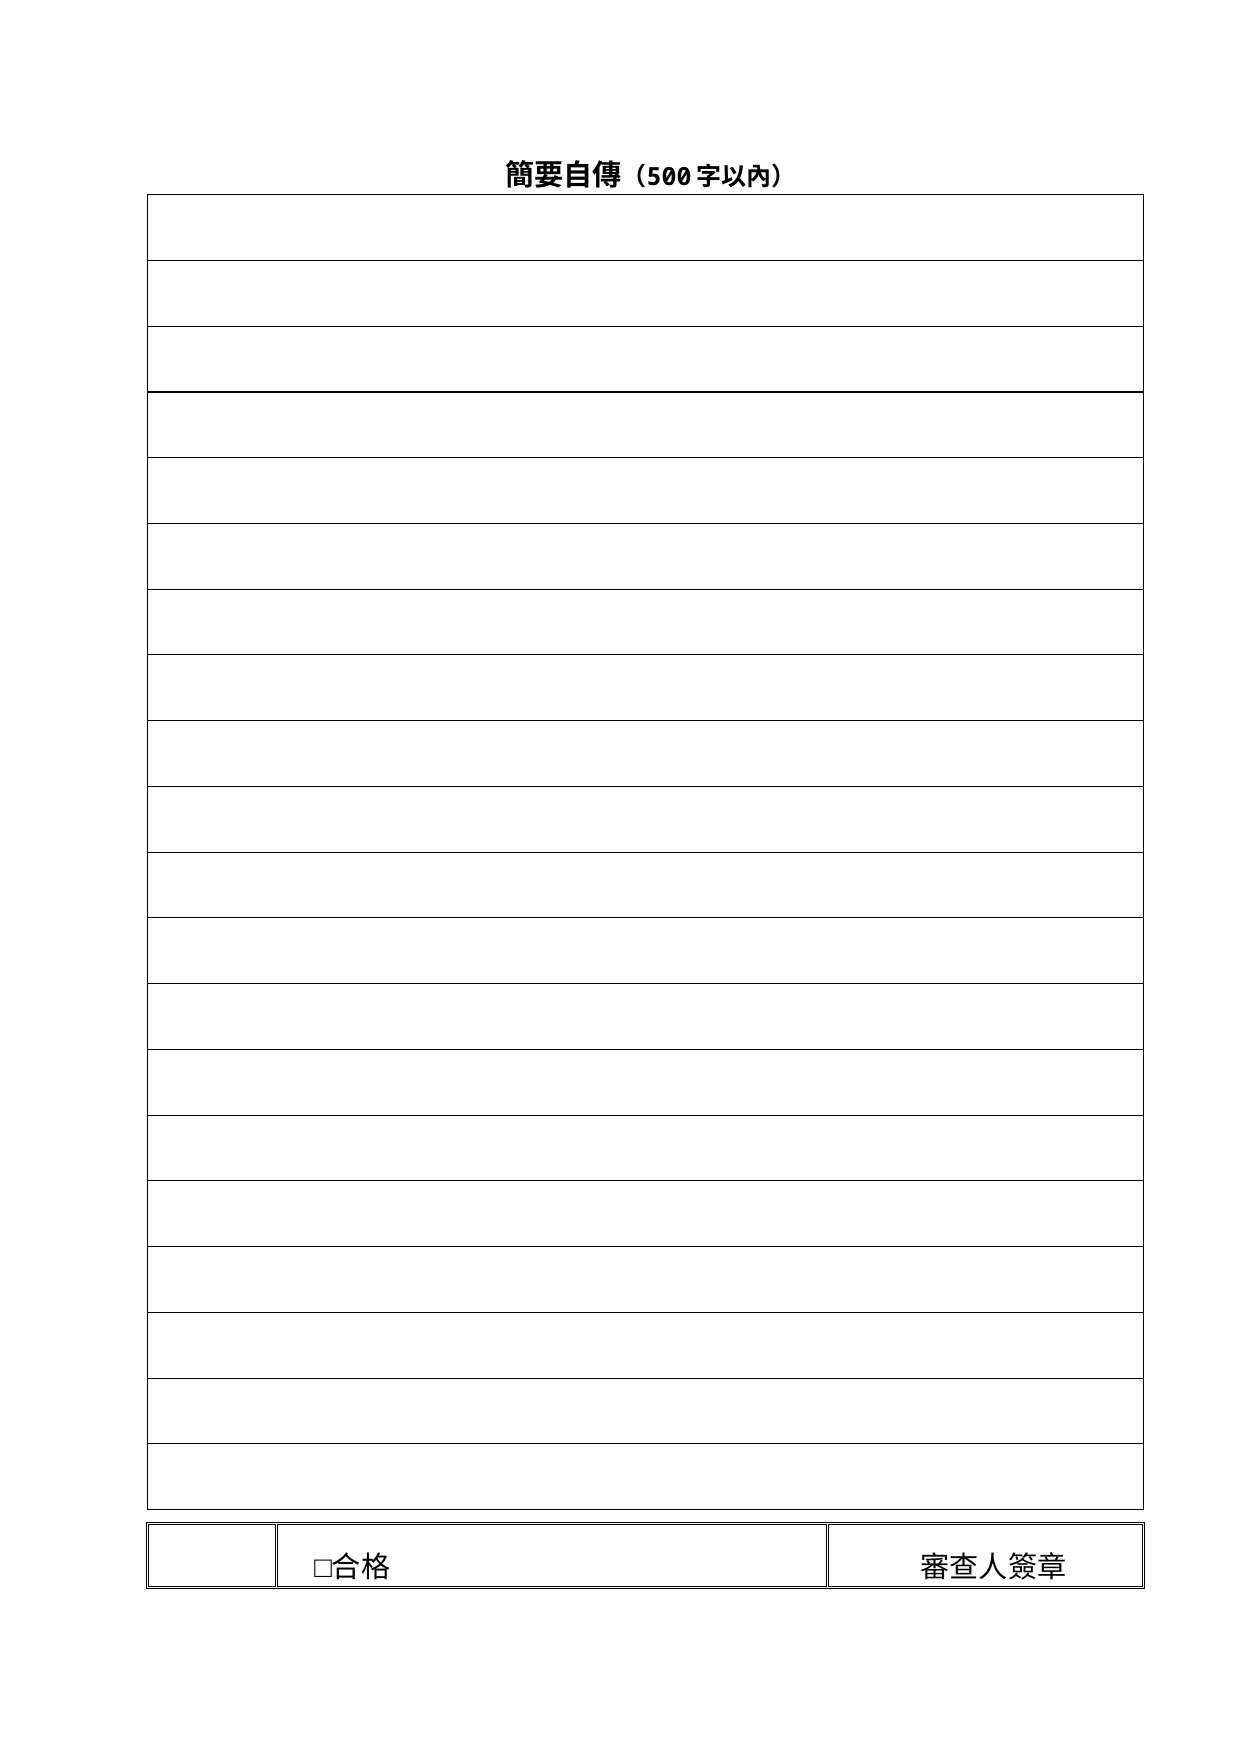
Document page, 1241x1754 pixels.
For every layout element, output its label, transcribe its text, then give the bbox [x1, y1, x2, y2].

table_cell [148, 1181, 1143, 1246]
table_header [148, 195, 1143, 260]
table_cell [148, 1116, 1143, 1180]
text 簡要自傳（500字以內） [148, 152, 1153, 194]
table_cell [148, 853, 1143, 917]
table_cell [148, 261, 1143, 326]
table_cell [148, 787, 1143, 852]
table_cell [148, 590, 1143, 654]
table_cell [148, 721, 1143, 786]
table_cell [148, 1379, 1143, 1443]
table_header [149, 1525, 275, 1586]
table_header □合格 [278, 1525, 826, 1586]
table_header 審查人簽章 [829, 1525, 1142, 1586]
table_cell [148, 524, 1143, 589]
table_cell [148, 1313, 1143, 1377]
table_cell [148, 393, 1143, 457]
table_cell [148, 918, 1143, 983]
table_cell [148, 984, 1143, 1049]
table_cell [148, 1444, 1143, 1509]
table_cell [148, 458, 1143, 523]
table_cell [148, 1247, 1143, 1312]
table_cell [148, 327, 1143, 391]
table_cell [148, 1050, 1143, 1114]
table_cell [148, 655, 1143, 720]
